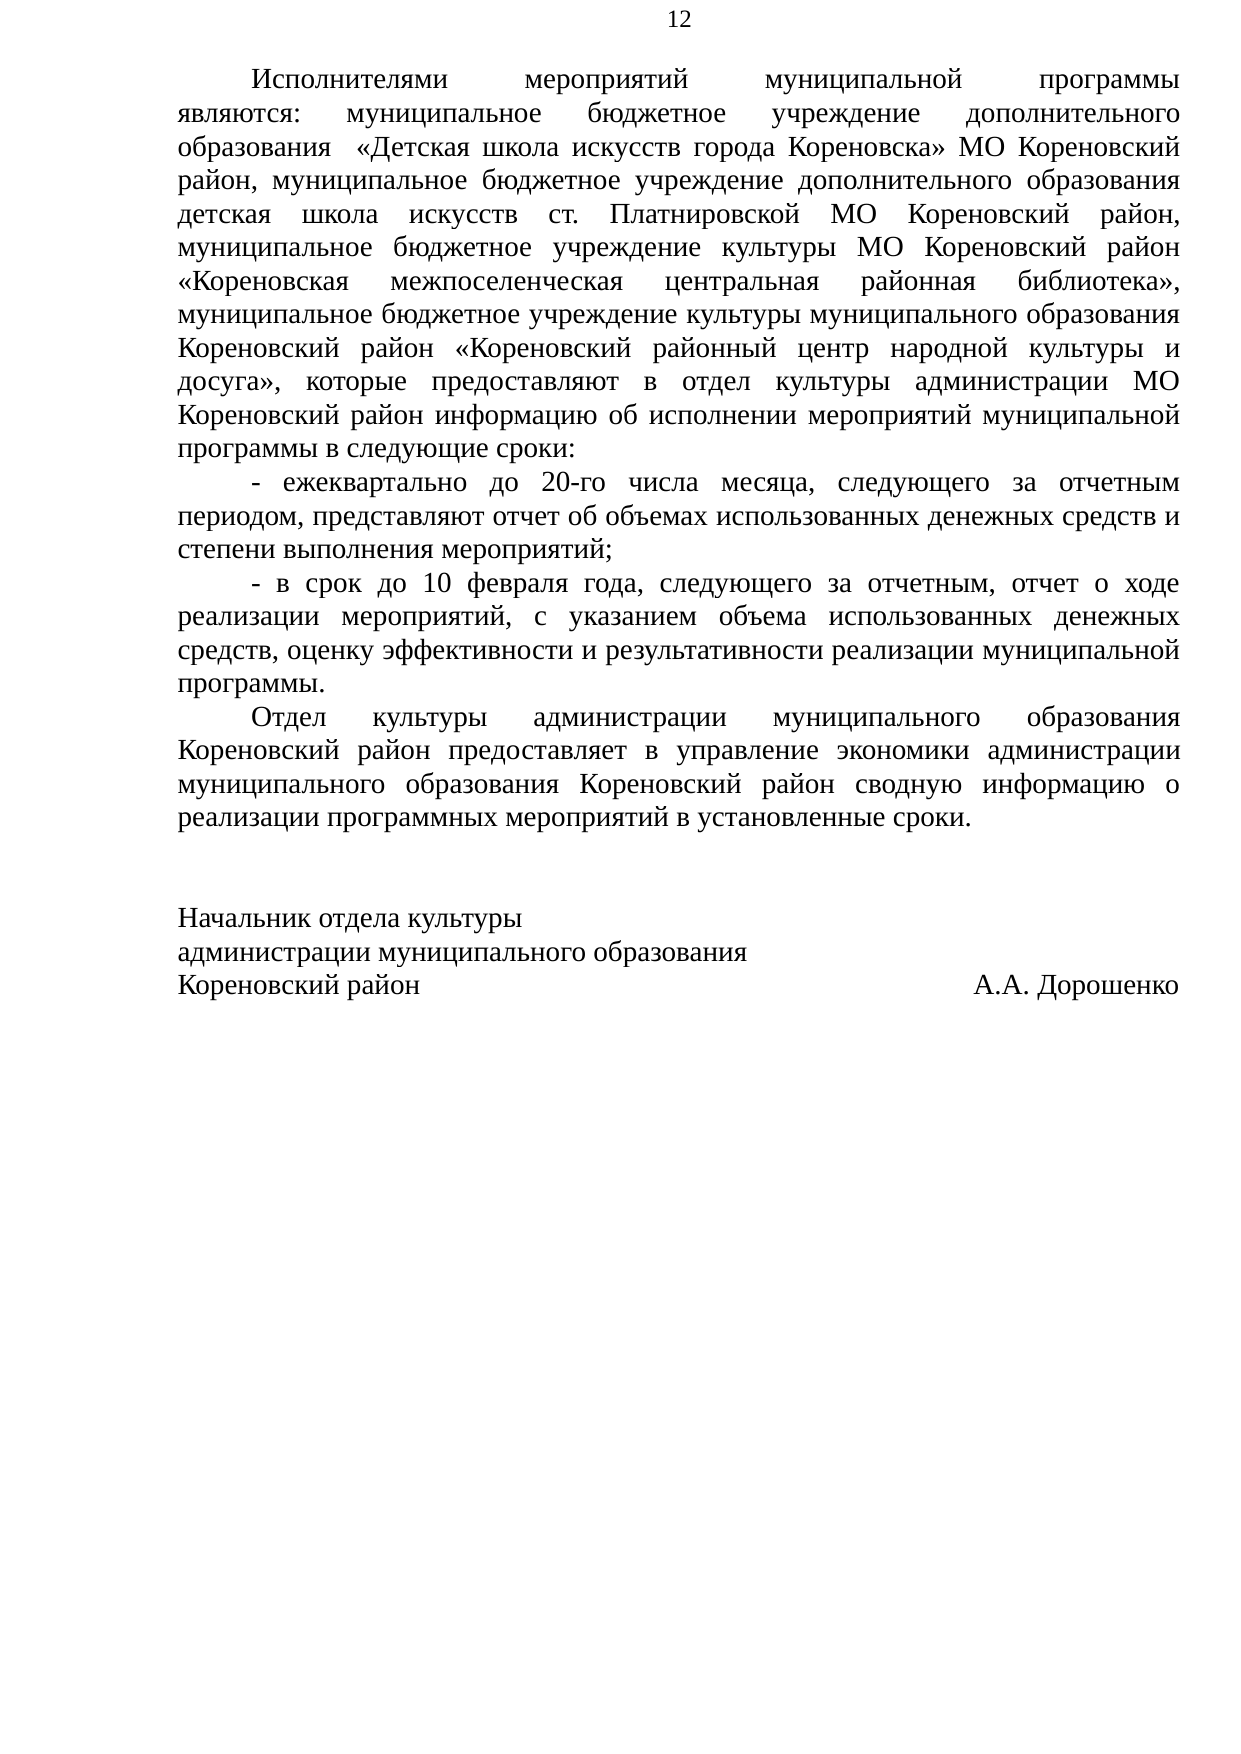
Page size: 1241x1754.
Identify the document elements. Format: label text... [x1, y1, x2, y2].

text Исполнителями мероприятий муниципальной программы являются: муниципальное бюджетное учреждение дополнительного образования «Детская школа искусств города Кореновска» МО Кореновский район, муниципальное бюджетное учреждение дополнительного образования детская школа искусств ст. Платнировской МО Кореновский район, муниципальное бюджетное учреждение культуры МО Кореновский район «Кореновская межпоселенческая центральная районная библиотека», муниципальное бюджетное учреждение культуры муниципального образования Кореновский район «Кореновский районный центр народной культуры и досуга», которые предоставляют в отдел культуры администрации МО Кореновский район информацию об исполнении мероприятий муниципальной программы в следующие сроки: [177, 62, 1181, 464]
text Отдел культуры администрации муниципального образования Кореновский район предоставляет в управление экономики администрации муниципального образования Кореновский район сводную информацию о реализации программных мероприятий в установленные сроки. [177, 699, 1181, 833]
text Начальник отдела культуры [177, 900, 1181, 934]
text - ежеквартально до 20-го числа месяца, следующего за отчетным периодом, представляют отчет об объемах использованных денежных средств и степени выполнения мероприятий; [177, 464, 1181, 565]
text Кореновский район А.А. Дорошенко [177, 967, 1181, 1001]
text администрации муниципального образования [177, 934, 1181, 967]
text - в срок до 10 февраля года, следующего за отчетным, отчет о ходе реализации мероприятий, с указанием объема использованных денежных средств, оценку эффективности и результативности реализации муниципальной программы. [177, 565, 1181, 699]
